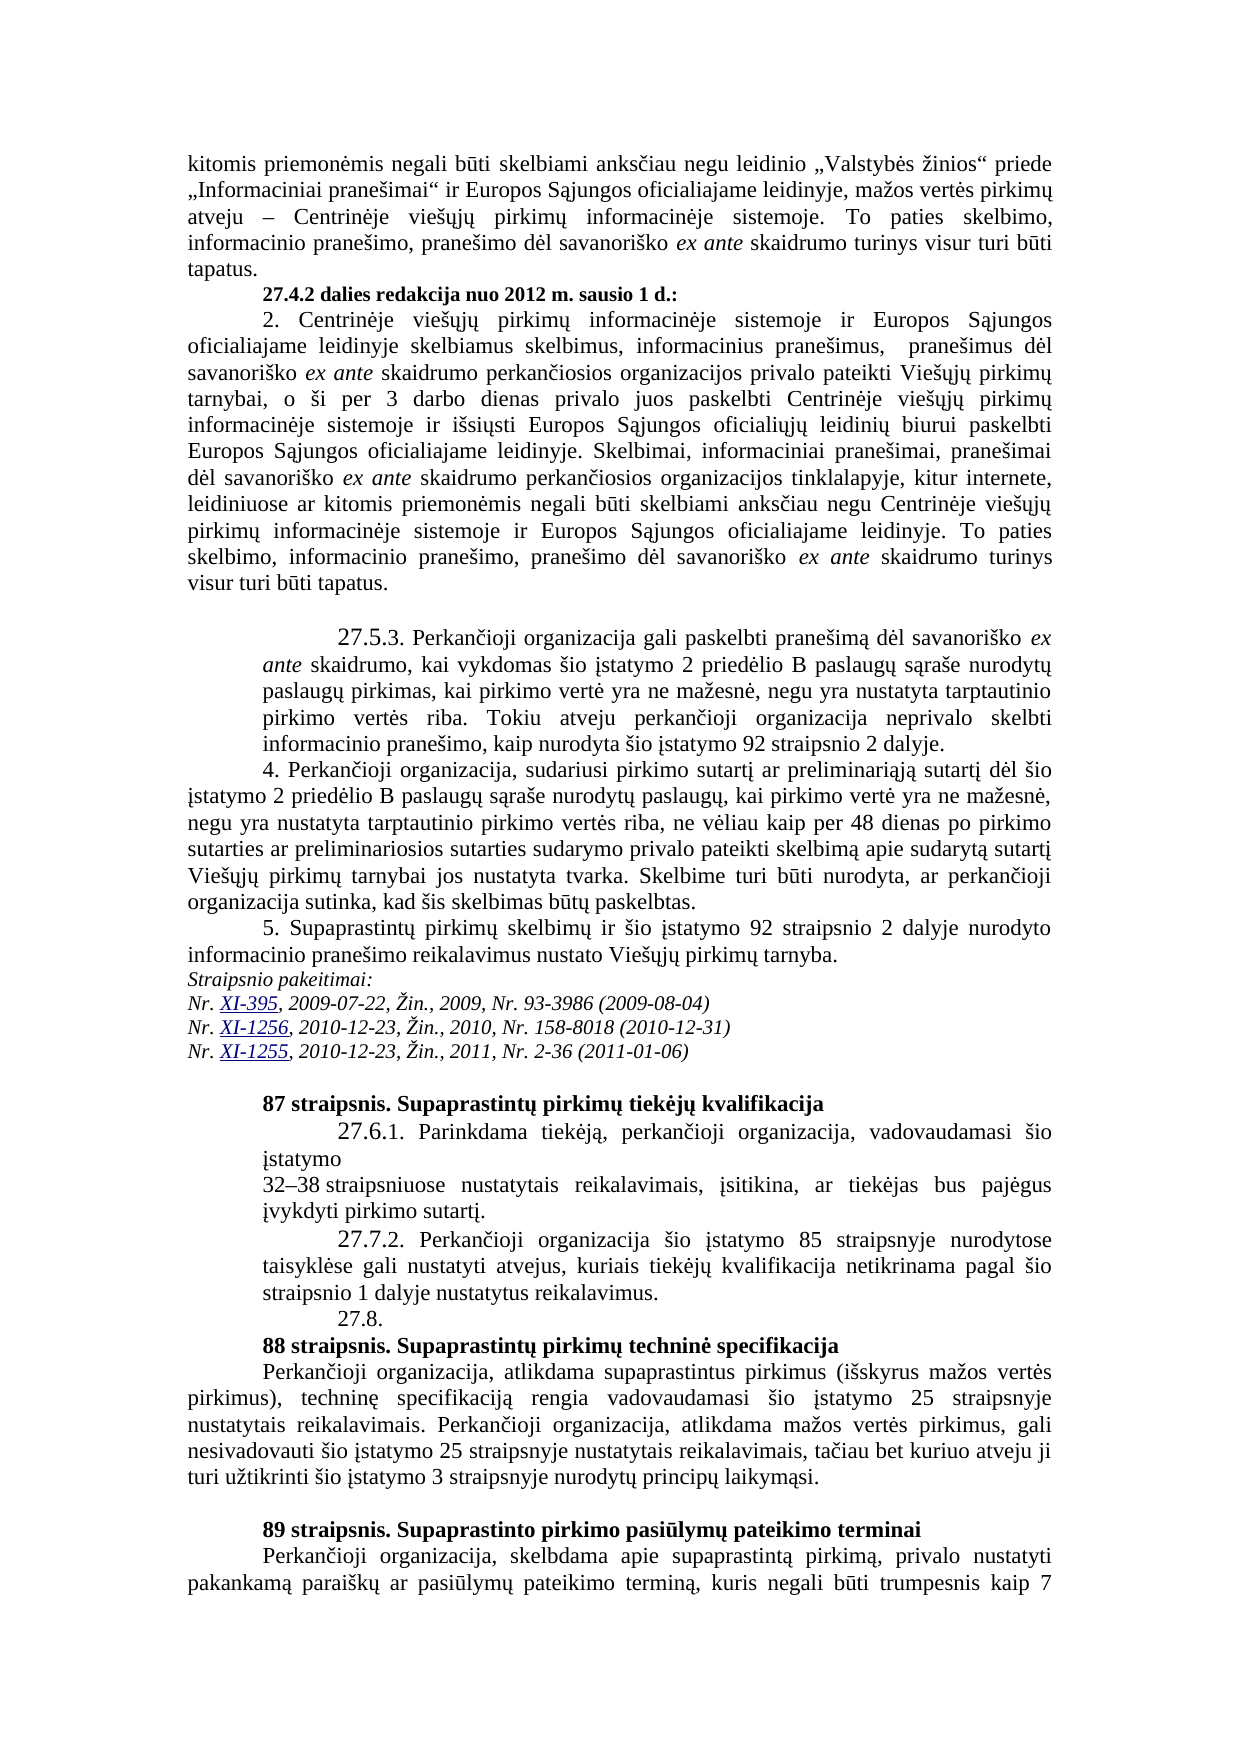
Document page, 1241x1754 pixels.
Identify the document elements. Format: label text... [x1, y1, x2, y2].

text Nr. XI-1255, 2010-12-23, Žin., 2011, Nr. 2-36 (2011-01-06) [187, 1039, 1053, 1063]
text Nr. XI-395, 2009-07-22, Žin., 2009, Nr. 93-3986 (2009-08-04) [187, 991, 1053, 1015]
text Perkančioji organizacija, skelbdama apie supaprastintą pirkimą, privalo nustatyti pakankamą paraiškų ar pasiūlymų pateikimo terminą, kuris negali būti trumpesnis kaip 7 [187, 1542, 1053, 1595]
text 5. Supaprastintų pirkimų skelbimų ir šio įstatymo 92 straipsnio 2 dalyje nurodyto informacinio pranešimo reikalavimus nustato Viešųjų pirkimų tarnyba. [187, 914, 1053, 967]
text 88 straipsnis. Supaprastintų pirkimų techninė specifikacija [187, 1332, 1053, 1358]
text Straipsnio pakeitimai: [187, 967, 1053, 991]
text 89 straipsnis. Supaprastinto pirkimo pasiūlymų pateikimo terminai [187, 1516, 1053, 1542]
text Perkančioji organizacija, atlikdama supaprastintus pirkimus (išskyrus mažos vertės pirkimus), techninę specifikaciją rengia vadovaudamasi šio įstatymo 25 straipsnyje nustatytais reikalavimais. Perkančioji organizacija, atlikdama mažos vertės pirkimus, gali nesivadovauti šio įstatymo 25 straipsnyje nustatytais reikalavimais, tačiau bet kuriuo atveju ji turi užtikrinti šio įstatymo 3 straipsnyje nurodytų principų laikymąsi. [187, 1358, 1053, 1490]
text 87 straipsnis. Supaprastintų pirkimų tiekėjų kvalifikacija [187, 1090, 1053, 1116]
text Nr. XI-1256, 2010-12-23, Žin., 2010, Nr. 158-8018 (2010-12-31) [187, 1015, 1053, 1039]
subtitle 2. Perkančioji organizacija šio įstatymo 85 straipsnyje nurodytose taisyklėse gali nustatyti atvejus, kuriais tiekėjų kvalifikacija netikrinama pagal šio straipsnio 1 dalyje nustatytus reikalavimus. [187, 1224, 1053, 1305]
text 2. Centrinėje viešųjų pirkimų informacinėje sistemoje ir Europos Sąjungos oficialiajame leidinyje skelbiamus skelbimus, informacinius pranešimus, pranešimus dėl savanoriško ex ante skaidrumo perkančiosios organizacijos privalo pateikti Viešųjų pirkimų tarnybai, o ši per 3 darbo dienas privalo juos paskelbti Centrinėje viešųjų pirkimų informacinėje sistemoje ir išsiųsti Europos Sąjungos oficialiųjų leidinių biurui paskelbti Europos Sąjungos oficialiajame leidinyje. Skelbimai, informaciniai pranešimai, pranešimai dėl savanoriško ex ante skaidrumo perkančiosios organizacijos tinklalapyje, kitur internete, leidiniuose ar kitomis priemonėmis negali būti skelbiami anksčiau negu Centrinėje viešųjų pirkimų informacinėje sistemoje ir Europos Sąjungos oficialiajame leidinyje. To paties skelbimo, informacinio pranešimo, pranešimo dėl savanoriško ex ante skaidrumo turinys visur turi būti tapatus. [187, 306, 1053, 596]
text kitomis priemonėmis negali būti skelbiami anksčiau negu leidinio „Valstybės žinios“ priede „Informaciniai pranešimai“ ir Europos Sąjungos oficialiajame leidinyje, mažos vertės pirkimų atveju – Centrinėje viešųjų pirkimų informacinėje sistemoje. To paties skelbimo, informacinio pranešimo, pranešimo dėl savanoriško ex ante skaidrumo turinys visur turi būti tapatus. [187, 150, 1053, 282]
text 4. Perkančioji organizacija, sudariusi pirkimo sutartį ar preliminariąją sutartį dėl šio įstatymo 2 priedėlio B paslaugų sąraše nurodytų paslaugų, kai pirkimo vertė yra ne mažesnė, negu yra nustatyta tarptautinio pirkimo vertės riba, ne vėliau kaip per 48 dienas po pirkimo sutarties ar preliminariosios sutarties sudarymo privalo pateikti skelbimą apie sudarytą sutartį Viešųjų pirkimų tarnybai jos nustatyta tvarka. Skelbime turi būti nurodyta, ar perkančioji organizacija sutinka, kad šis skelbimas būtų paskelbtas. [187, 756, 1053, 914]
subtitle 1. Parinkdama tiekėją, perkančioji organizacija, vadovaudamasi šio įstatymo 32–38 straipsniuose nustatytais reikalavimais, įsitikina, ar tiekėjas bus pajėgus įvykdyti pirkimo sutartį. [187, 1116, 1053, 1224]
subtitle 2 dalies redakcija nuo 2012 m. sausio 1 d.: [187, 282, 1053, 306]
subtitle 3. Perkančioji organizacija gali paskelbti pranešimą dėl savanoriško ex ante skaidrumo, kai vykdomas šio įstatymo 2 priedėlio B paslaugų sąraše nurodytų paslaugų pirkimas, kai pirkimo vertė yra ne mažesnė, negu yra nustatyta tarptautinio pirkimo vertės riba. Tokiu atveju perkančioji organizacija neprivalo skelbti informacinio pranešimo, kaip nurodyta šio įstatymo 92 straipsnio 2 dalyje. [187, 622, 1053, 756]
